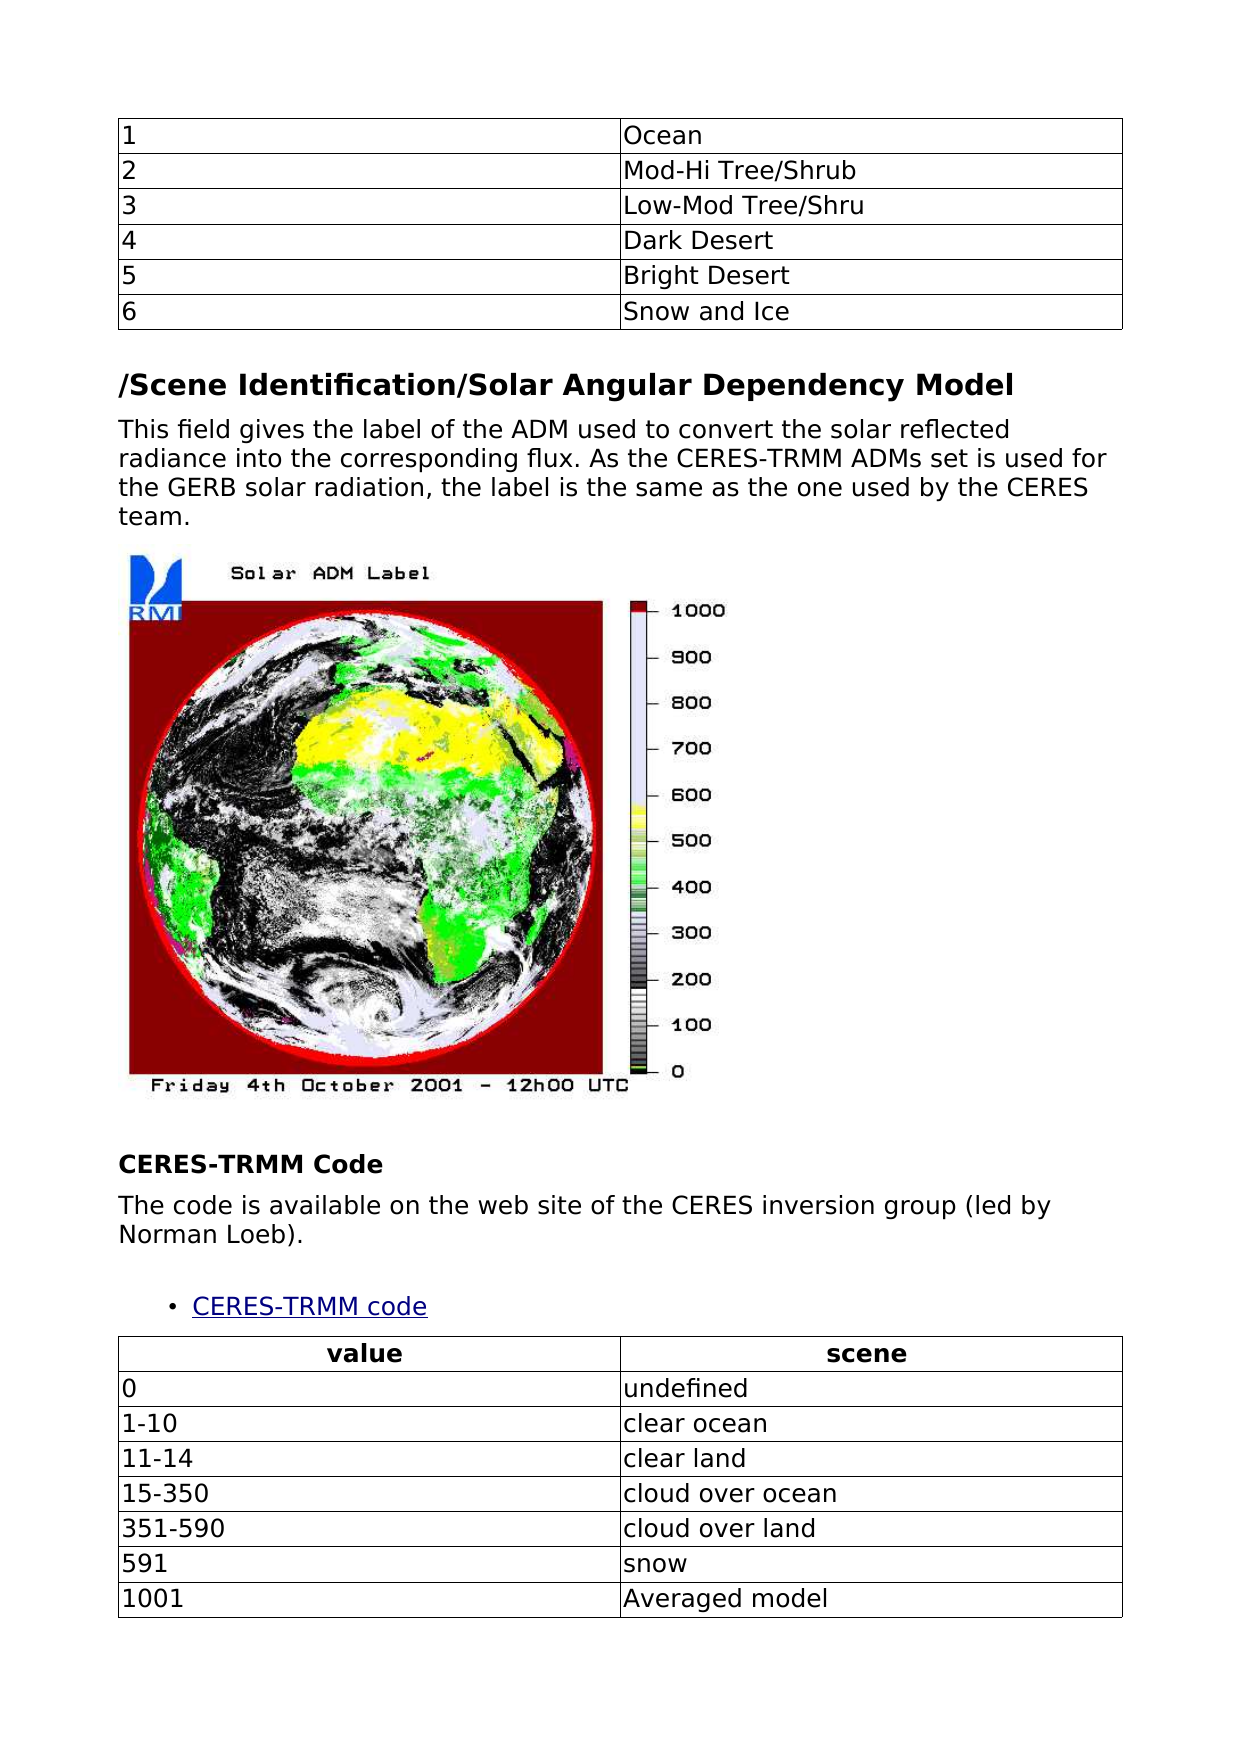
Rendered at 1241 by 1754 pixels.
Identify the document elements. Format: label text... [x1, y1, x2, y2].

table_cell 5 [119, 260, 620, 294]
subtitle /Scene Identification/Solar Angular Dependency Model [118, 369, 1122, 403]
table_cell 4 [119, 225, 620, 258]
table_cell snow [621, 1547, 1122, 1582]
table_cell clear ocean [621, 1407, 1122, 1441]
table_cell Ocean [621, 119, 1122, 153]
table_cell 6 [119, 295, 620, 329]
text This field gives the label of the ADM used to convert the solar reflected radiance into the corresponding flux. As the CERES-TRMM ADMs set is used for the GERB solar radiation, the label is the same as the one used by the CERES team. [118, 415, 1122, 532]
table_cell cloud over ocean [621, 1477, 1122, 1511]
table_cell 11-14 [119, 1442, 620, 1476]
table_cell 2 [119, 154, 620, 188]
table_cell 1 [119, 119, 620, 153]
table_header scene [621, 1337, 1122, 1371]
table_cell Mod-Hi Tree/Shrub [621, 154, 1122, 188]
table_cell clear land [621, 1442, 1122, 1476]
table_cell Bright Desert [621, 260, 1122, 294]
subtitle CERES-TRMM Code [118, 1150, 1122, 1179]
table_cell Dark Desert [621, 225, 1122, 258]
table_cell 591 [119, 1547, 620, 1582]
table_cell 15-350 [119, 1477, 620, 1511]
table_cell Snow and Ice [621, 295, 1122, 329]
table_cell 3 [119, 189, 620, 223]
picture [118, 544, 744, 1113]
table_cell 351-590 [119, 1512, 620, 1546]
table_cell 1001 [119, 1583, 620, 1617]
table_cell 1-10 [119, 1407, 620, 1441]
table_header value [119, 1337, 620, 1371]
list CERES-TRMM code [177, 1292, 1122, 1321]
text The code is available on the web site of the CERES inversion group (led by Norman Loeb). [118, 1192, 1122, 1250]
table_cell 0 [119, 1372, 620, 1406]
table_cell undefined [621, 1372, 1122, 1406]
table_cell Low-Mod Tree/Shru [621, 189, 1122, 223]
table_cell Averaged model [621, 1583, 1122, 1617]
table_cell cloud over land [621, 1512, 1122, 1546]
